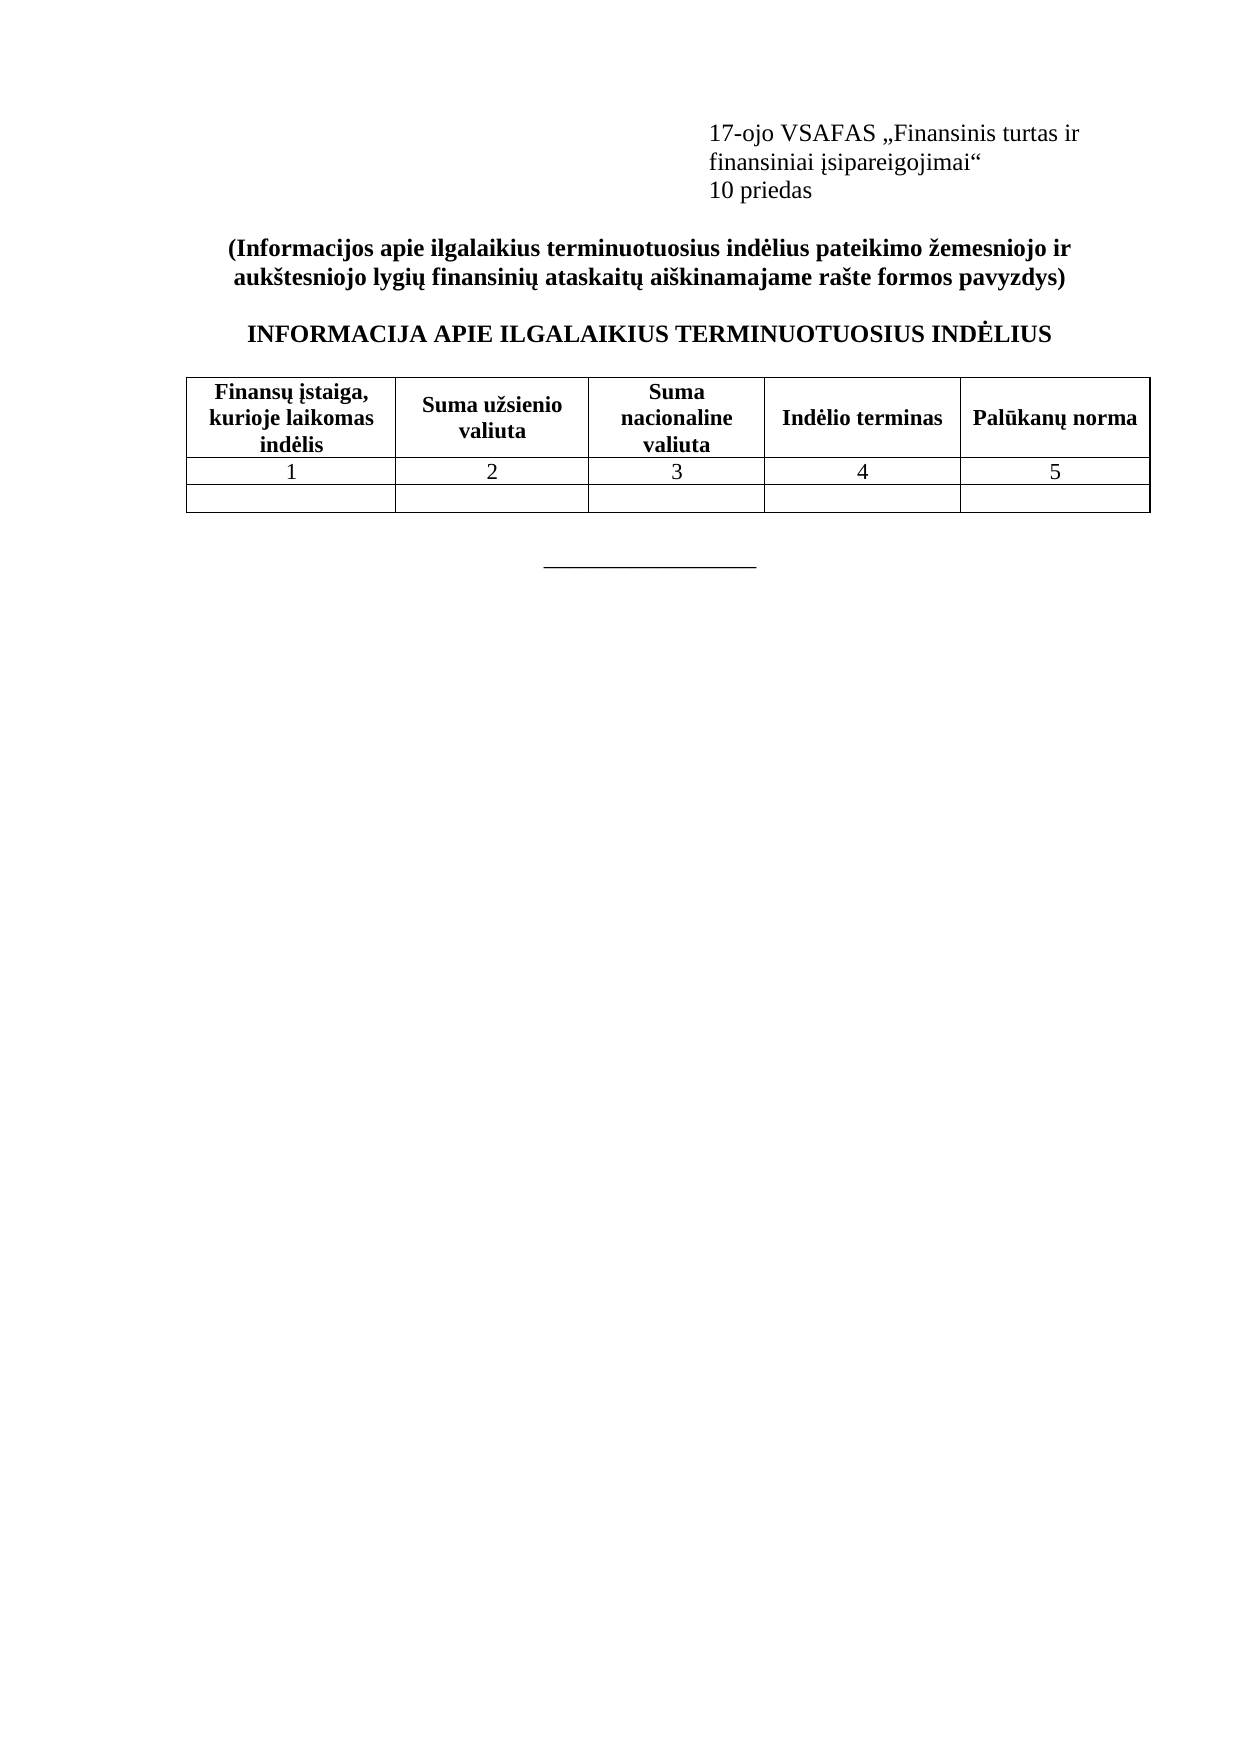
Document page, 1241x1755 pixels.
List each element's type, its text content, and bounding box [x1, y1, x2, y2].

table_header Finansų įstaiga, kurioje laikomas indėlis [187, 378, 395, 457]
table_header Indėlio terminas [765, 378, 960, 457]
text 17-ojo VSAFAS „Finansinis turtas ir [177, 118, 1122, 147]
text 10 priedas [177, 176, 1122, 204]
table_header Suma nacionaline valiuta [589, 378, 764, 457]
table_cell 5 [961, 458, 1149, 484]
text finansiniai įsipareigojimai“ [177, 147, 1122, 176]
table_cell [961, 485, 1149, 512]
table_header Suma užsienio valiuta [396, 378, 588, 457]
text INFORMACIJA APIE ILGALAIKIUS TERMINUOTUOSIUS INDĖLIUS [177, 319, 1122, 348]
table_cell [589, 485, 764, 512]
table_cell 1 [187, 458, 395, 484]
table_cell 4 [765, 458, 960, 484]
table_cell [765, 485, 960, 512]
table_cell 2 [396, 458, 588, 484]
table_header Palūkanų norma [961, 378, 1149, 457]
table_cell [396, 485, 588, 512]
text (Informacijos apie ilgalaikius terminuotuosius indėlius pateikimo žemesniojo ir aukštesniojo lygių finansinių ataskaitų aiškinamajame rašte formos pavyzdys) [177, 233, 1122, 291]
table_cell [187, 485, 395, 512]
table_cell 3 [589, 458, 764, 484]
text _________________ [177, 542, 1122, 570]
